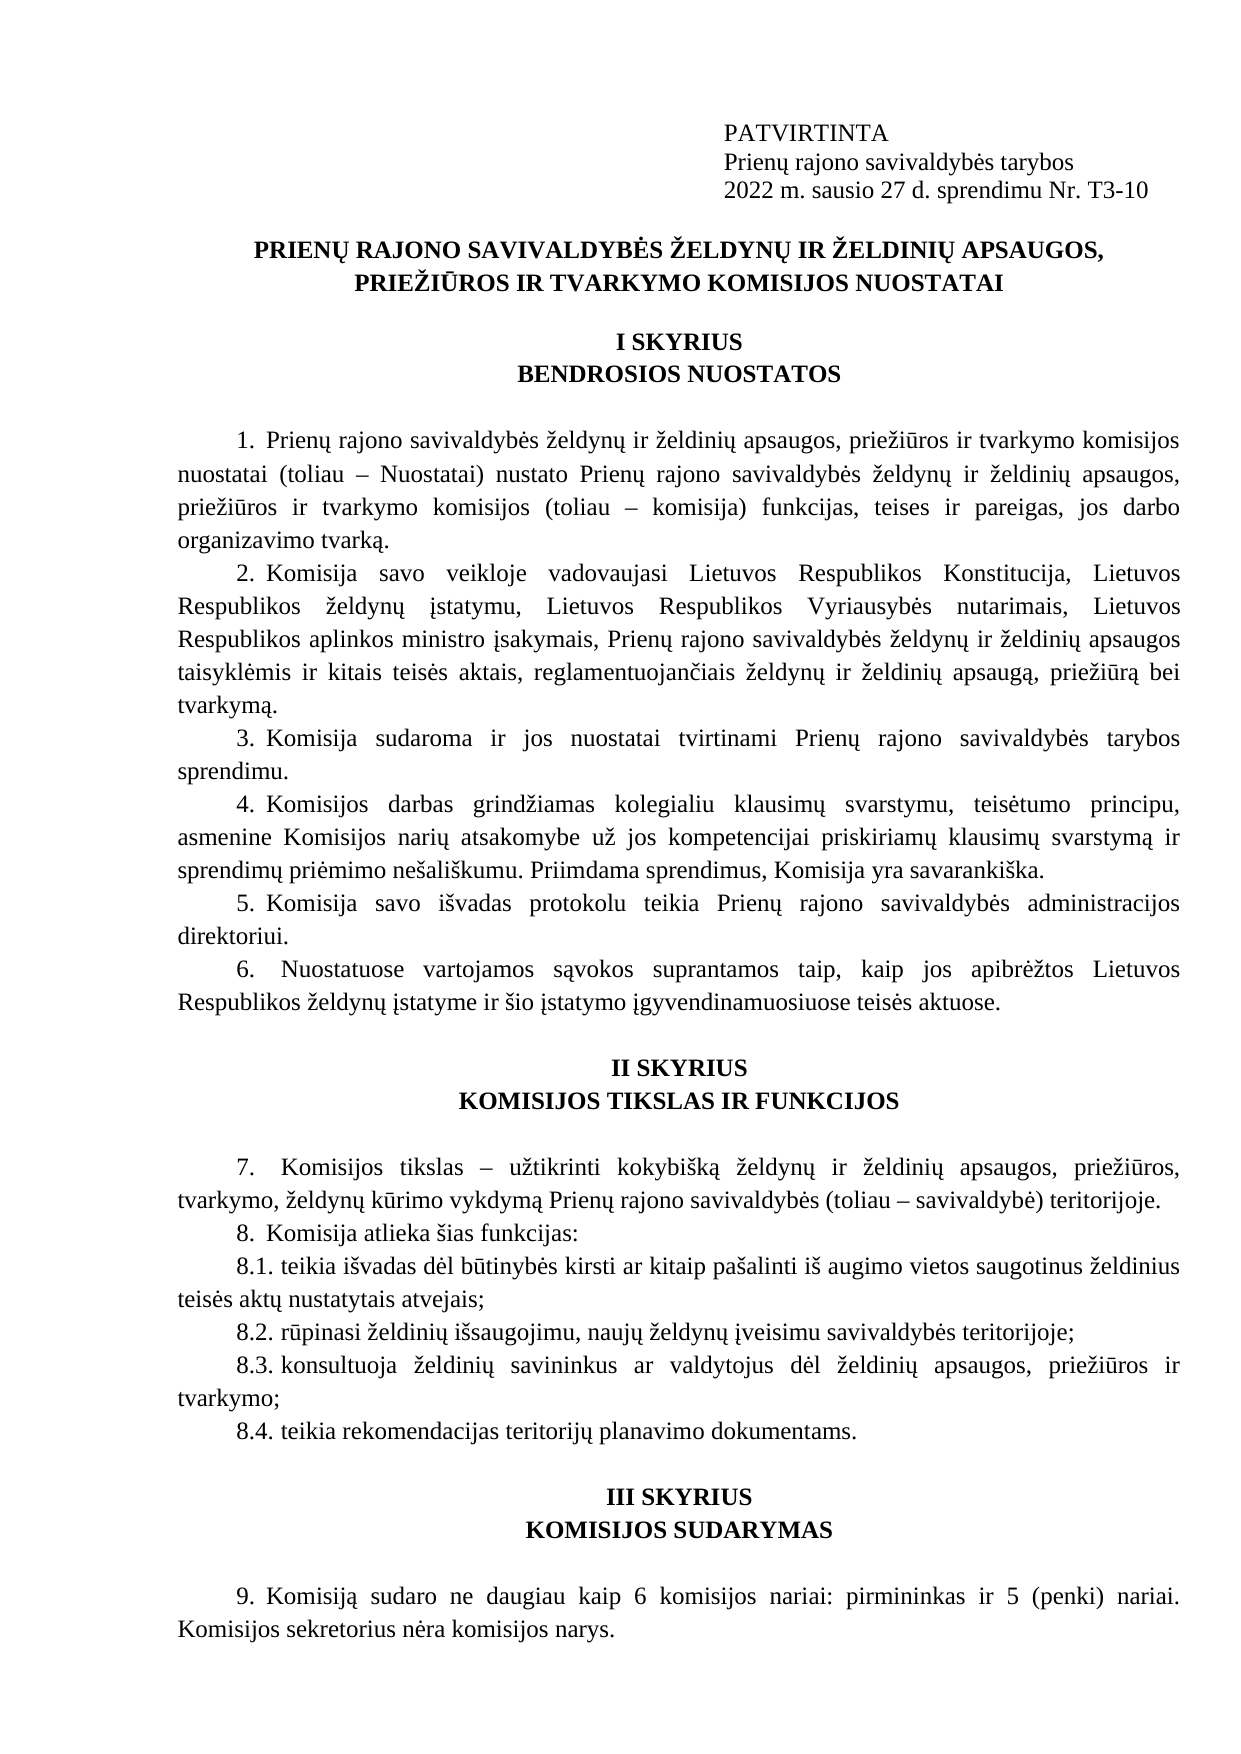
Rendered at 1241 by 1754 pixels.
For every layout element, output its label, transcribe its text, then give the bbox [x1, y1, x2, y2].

text 6. Nuostatuose vartojamos sąvokos suprantamos taip, kaip jos apibrėžtos Lietuvos Respublikos želdynų įstatyme ir šio įstatymo įgyvendinamuosiuose teisės aktuose. [177, 954, 1181, 1016]
text KOMISIJOS TIKSLAS IR FUNKCIJOS [177, 1086, 1181, 1115]
text Patvirtinta [723, 118, 1181, 147]
text 8.4. teikia rekomendacijas teritorijų planavimo dokumentams. [177, 1416, 1181, 1445]
text 5. Komisija savo išvadas protokolu teikia Prienų rajono savivaldybės administracijos direktoriui. [177, 888, 1181, 950]
text 8.3. konsultuoja želdinių savininkus ar valdytojus dėl želdinių apsaugos, priežiūros ir tvarkymo; [177, 1350, 1181, 1412]
text 2022 m. sausio 27 d. sprendimu Nr. T3-10 [723, 176, 1181, 204]
text 8.1. teikia išvadas dėl būtinybės kirsti ar kitaip pašalinti iš augimo vietos saugotinus želdinius teisės aktų nustatytais atvejais; [177, 1251, 1181, 1313]
text 3. Komisija sudaroma ir jos nuostatai tvirtinami Prienų rajono savivaldybės tarybos sprendimu. [177, 723, 1181, 784]
text BENDROSIOS NUOSTATOS [177, 359, 1181, 388]
text 4. Komisijos darbas grindžiamas kolegialiu klausimų svarstymu, teisėtumo principu, asmenine Komisijos narių atsakomybe už jos kompetencijai priskiriamų klausimų svarstymą ir sprendimų priėmimo nešališkumu. Priimdama sprendimus, Komisija yra savarankiška. [177, 789, 1181, 884]
text 9. Komisiją sudaro ne daugiau kaip 6 komisijos nariai: pirmininkas ir 5 (penki) nariai. Komisijos sekretorius nėra komisijos narys. [177, 1581, 1181, 1643]
text 2. Komisija savo veikloje vadovaujasi Lietuvos Respublikos Konstitucija, Lietuvos Respublikos želdynų įstatymu, Lietuvos Respublikos Vyriausybės nutarimais, Lietuvos Respublikos aplinkos ministro įsakymais, Prienų rajono savivaldybės želdynų ir želdinių apsaugos taisyklėmis ir kitais teisės aktais, reglamentuojančiais želdynų ir želdinių apsaugą, priežiūrą bei tvarkymą. [177, 558, 1181, 718]
text KOMISIJOS SUDARYMAS [177, 1515, 1181, 1544]
text 7. Komisijos tikslas – užtikrinti kokybišką želdynų ir želdinių apsaugos, priežiūros, tvarkymo, želdynų kūrimo vykdymą Prienų rajono savivaldybės (toliau – savivaldybė) teritorijoje. [177, 1152, 1181, 1214]
text II SKYRIUS [177, 1053, 1181, 1082]
text 8. Komisija atlieka šias funkcijas: [177, 1218, 1181, 1247]
text 8.2. rūpinasi želdinių išsaugojimu, naujų želdynų įveisimu savivaldybės teritorijoje; [177, 1317, 1181, 1346]
text I SKYRIUS [177, 327, 1181, 355]
text 1. Prienų rajono savivaldybės želdynų ir želdinių apsaugos, priežiūros ir tvarkymo komisijos nuostatai (toliau – Nuostatai) nustato Prienų rajono savivaldybės želdynų ir želdinių apsaugos, priežiūros ir tvarkymo komisijos (toliau – komisija) funkcijas, teises ir pareigas, jos darbo organizavimo tvarką. [177, 426, 1181, 553]
text Prienų rajono savivaldybės tarybos [723, 147, 1181, 176]
text III SKYRIUS [177, 1482, 1181, 1511]
text PRIENŲ RAJONO SAVIVALDYBĖS ŽELDYNŲ IR ŽELDINIŲ APSAUGOS, PRIEŽIŪROS IR TVARKYMO KOMISIJOS NUOSTATAI [177, 236, 1181, 297]
